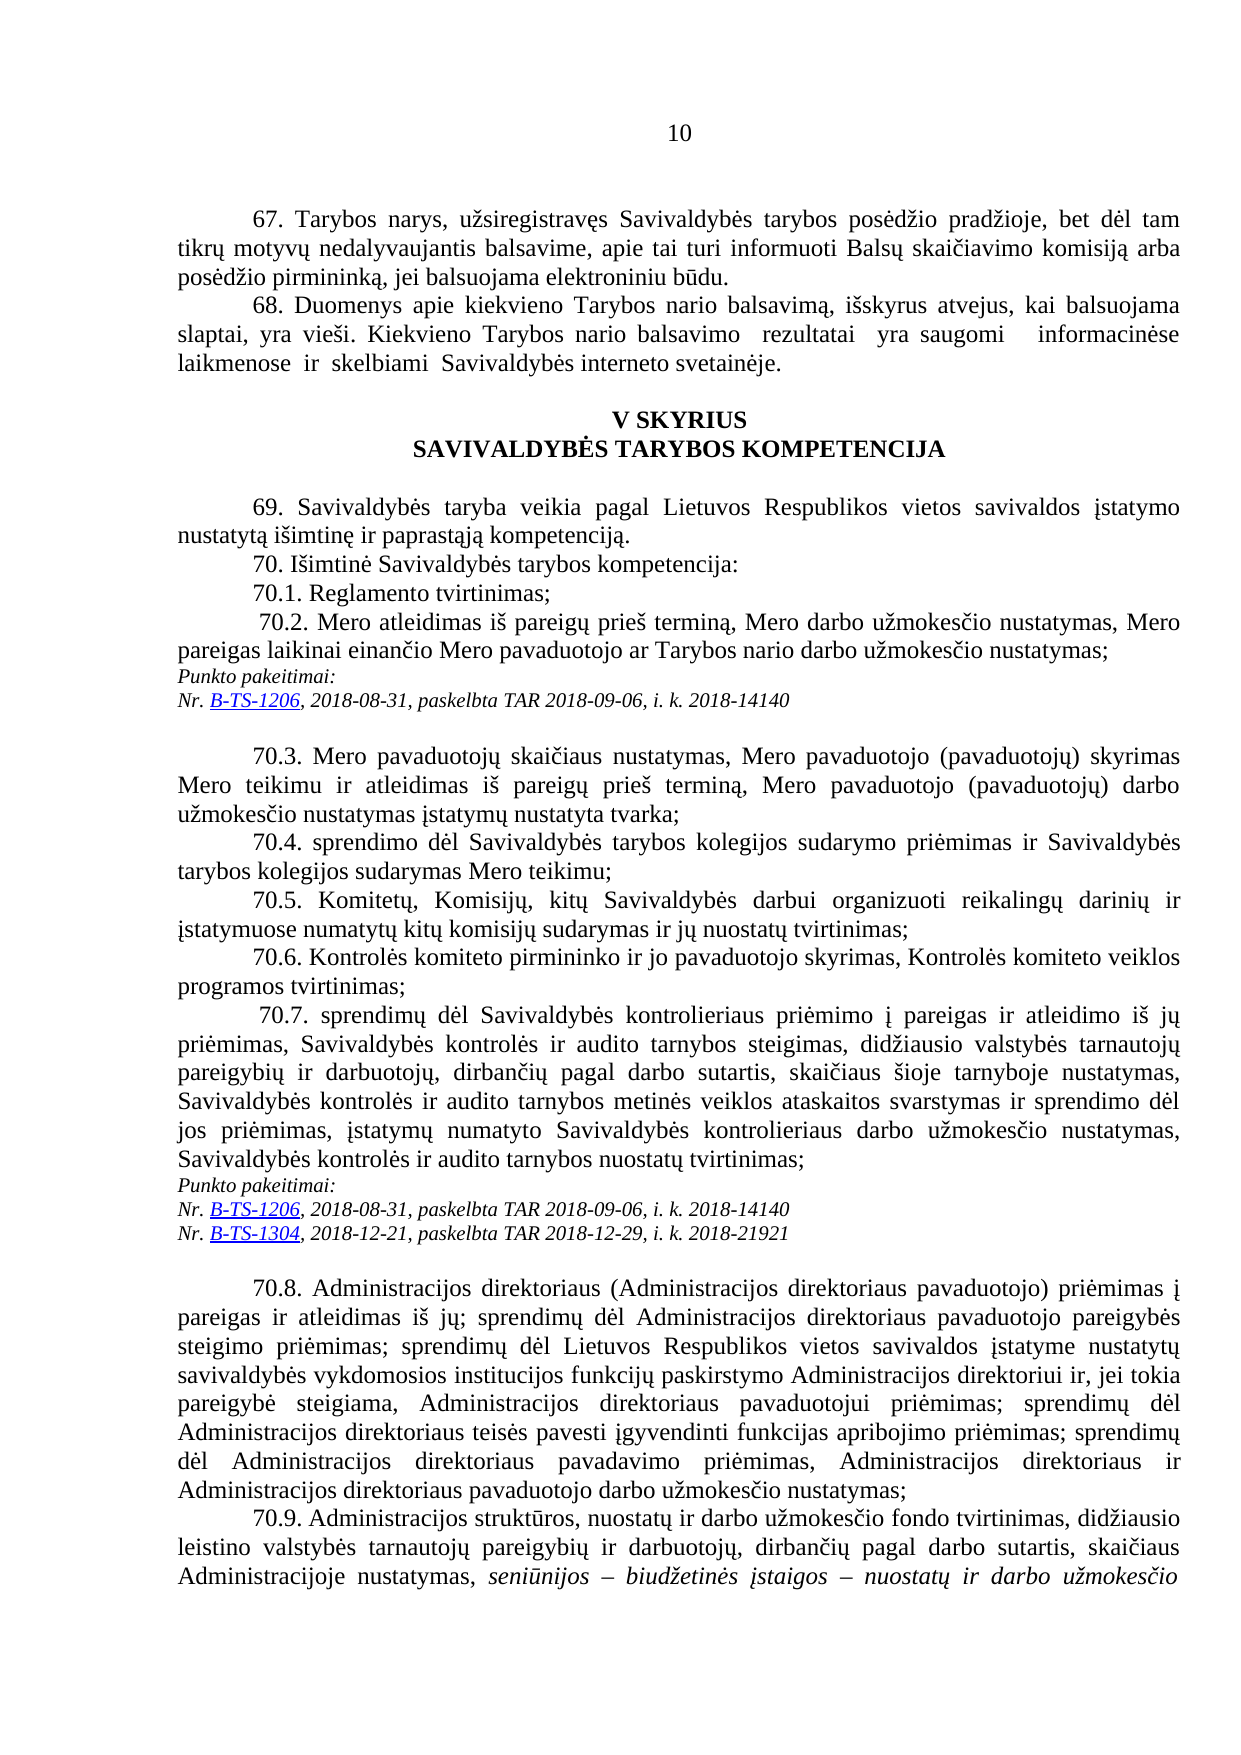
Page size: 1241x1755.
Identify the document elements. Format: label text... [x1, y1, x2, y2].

text 70.7. sprendimų dėl Savivaldybės kontrolieriaus priėmimo į pareigas ir atleidimo iš jų priėmimas, Savivaldybės kontrolės ir audito tarnybos steigimas, didžiausio valstybės tarnautojų pareigybių ir darbuotojų, dirbančių pagal darbo sutartis, skaičiaus šioje tarnyboje nustatymas, Savivaldybės kontrolės ir audito tarnybos metinės veiklos ataskaitos svarstymas ir sprendimo dėl jos priėmimas, įstatymų numatyto Savivaldybės kontrolieriaus darbo užmokesčio nustatymas, Savivaldybės kontrolės ir audito tarnybos nuostatų tvirtinimas; [177, 1000, 1181, 1172]
text 70.8. Administracijos direktoriaus (Administracijos direktoriaus pavaduotojo) priėmimas į pareigas ir atleidimas iš jų; sprendimų dėl Administracijos direktoriaus pavaduotojo pareigybės steigimo priėmimas; sprendimų dėl Lietuvos Respublikos vietos savivaldos įstatyme nustatytų savivaldybės vykdomosios institucijos funkcijų paskirstymo Administracijos direktoriui ir, jei tokia pareigybė steigiama, Administracijos direktoriaus pavaduotojui priėmimas; sprendimų dėl Administracijos direktoriaus teisės pavesti įgyvendinti funkcijas apribojimo priėmimas; sprendimų dėl Administracijos direktoriaus pavadavimo priėmimas, Administracijos direktoriaus ir Administracijos direktoriaus pavaduotojo darbo užmokesčio nustatymas; [177, 1273, 1181, 1503]
text 67. Tarybos narys, užsiregistravęs Savivaldybės tarybos posėdžio pradžioje, bet dėl tam tikrų motyvų nedalyvaujantis balsavime, apie tai turi informuoti Balsų skaičiavimo komisiją arba posėdžio pirmininką, jei balsuojama elektroniniu būdu. [177, 204, 1181, 291]
text SAVIVALDYBĖS TARYBOS KOMPETENCIJA [177, 434, 1181, 463]
text Nr. B-TS-1206, 2018-08-31, paskelbta TAR 2018-09-06, i. k. 2018-14140 [177, 1197, 1181, 1221]
text Nr. B-TS-1304, 2018-12-21, paskelbta TAR 2018-12-29, i. k. 2018-21921 [177, 1221, 1181, 1245]
text Punkto pakeitimai: [177, 664, 1181, 688]
text Punkto pakeitimai: [177, 1172, 1181, 1197]
text 69. Savivaldybės taryba veikia pagal Lietuvos Respublikos vietos savivaldos įstatymo nustatytą išimtinę ir paprastąją kompetenciją. [177, 492, 1181, 549]
text 70.1. Reglamento tvirtinimas; [177, 578, 1181, 607]
text 70.5. Komitetų, Komisijų, kitų Savivaldybės darbui organizuoti reikalingų darinių ir įstatymuose numatytų kitų komisijų sudarymas ir jų nuostatų tvirtinimas; [177, 885, 1181, 942]
text 70.4. sprendimo dėl Savivaldybės tarybos kolegijos sudarymo priėmimas ir Savivaldybės tarybos kolegijos sudarymas Mero teikimu; [177, 827, 1181, 885]
text 68. Duomenys apie kiekvieno Tarybos nario balsavimą, išskyrus atvejus, kai balsuojama slaptai, yra vieši. Kiekvieno Tarybos nario balsavimo rezultatai yra saugomi informacinėse laikmenose ir skelbiami Savivaldybės interneto svetainėje. [177, 291, 1181, 377]
text 70.9. Administracijos struktūros, nuostatų ir darbo užmokesčio fondo tvirtinimas, didžiausio leistino valstybės tarnautojų pareigybių ir darbuotojų, dirbančių pagal darbo sutartis, skaičiaus Administracijoje nustatymas, seniūnijos – biudžetinės įstaigos – nuostatų ir darbo užmokesčio [177, 1503, 1181, 1590]
text V SKYRIUS [177, 406, 1181, 434]
text 70.2. Mero atleidimas iš pareigų prieš terminą, Mero darbo užmokesčio nustatymas, Mero pareigas laikinai einančio Mero pavaduotojo ar Tarybos nario darbo užmokesčio nustatymas; [177, 607, 1181, 664]
text 70.3. Mero pavaduotojų skaičiaus nustatymas, Mero pavaduotojo (pavaduotojų) skyrimas Mero teikimu ir atleidimas iš pareigų prieš terminą, Mero pavaduotojo (pavaduotojų) darbo užmokesčio nustatymas įstatymų nustatyta tvarka; [177, 741, 1181, 827]
text 70. Išimtinė Savivaldybės tarybos kompetencija: [177, 549, 1181, 578]
text 70.6. Kontrolės komiteto pirmininko ir jo pavaduotojo skyrimas, Kontrolės komiteto veiklos programos tvirtinimas; [177, 942, 1181, 1000]
text Nr. B-TS-1206, 2018-08-31, paskelbta TAR 2018-09-06, i. k. 2018-14140 [177, 688, 1181, 712]
